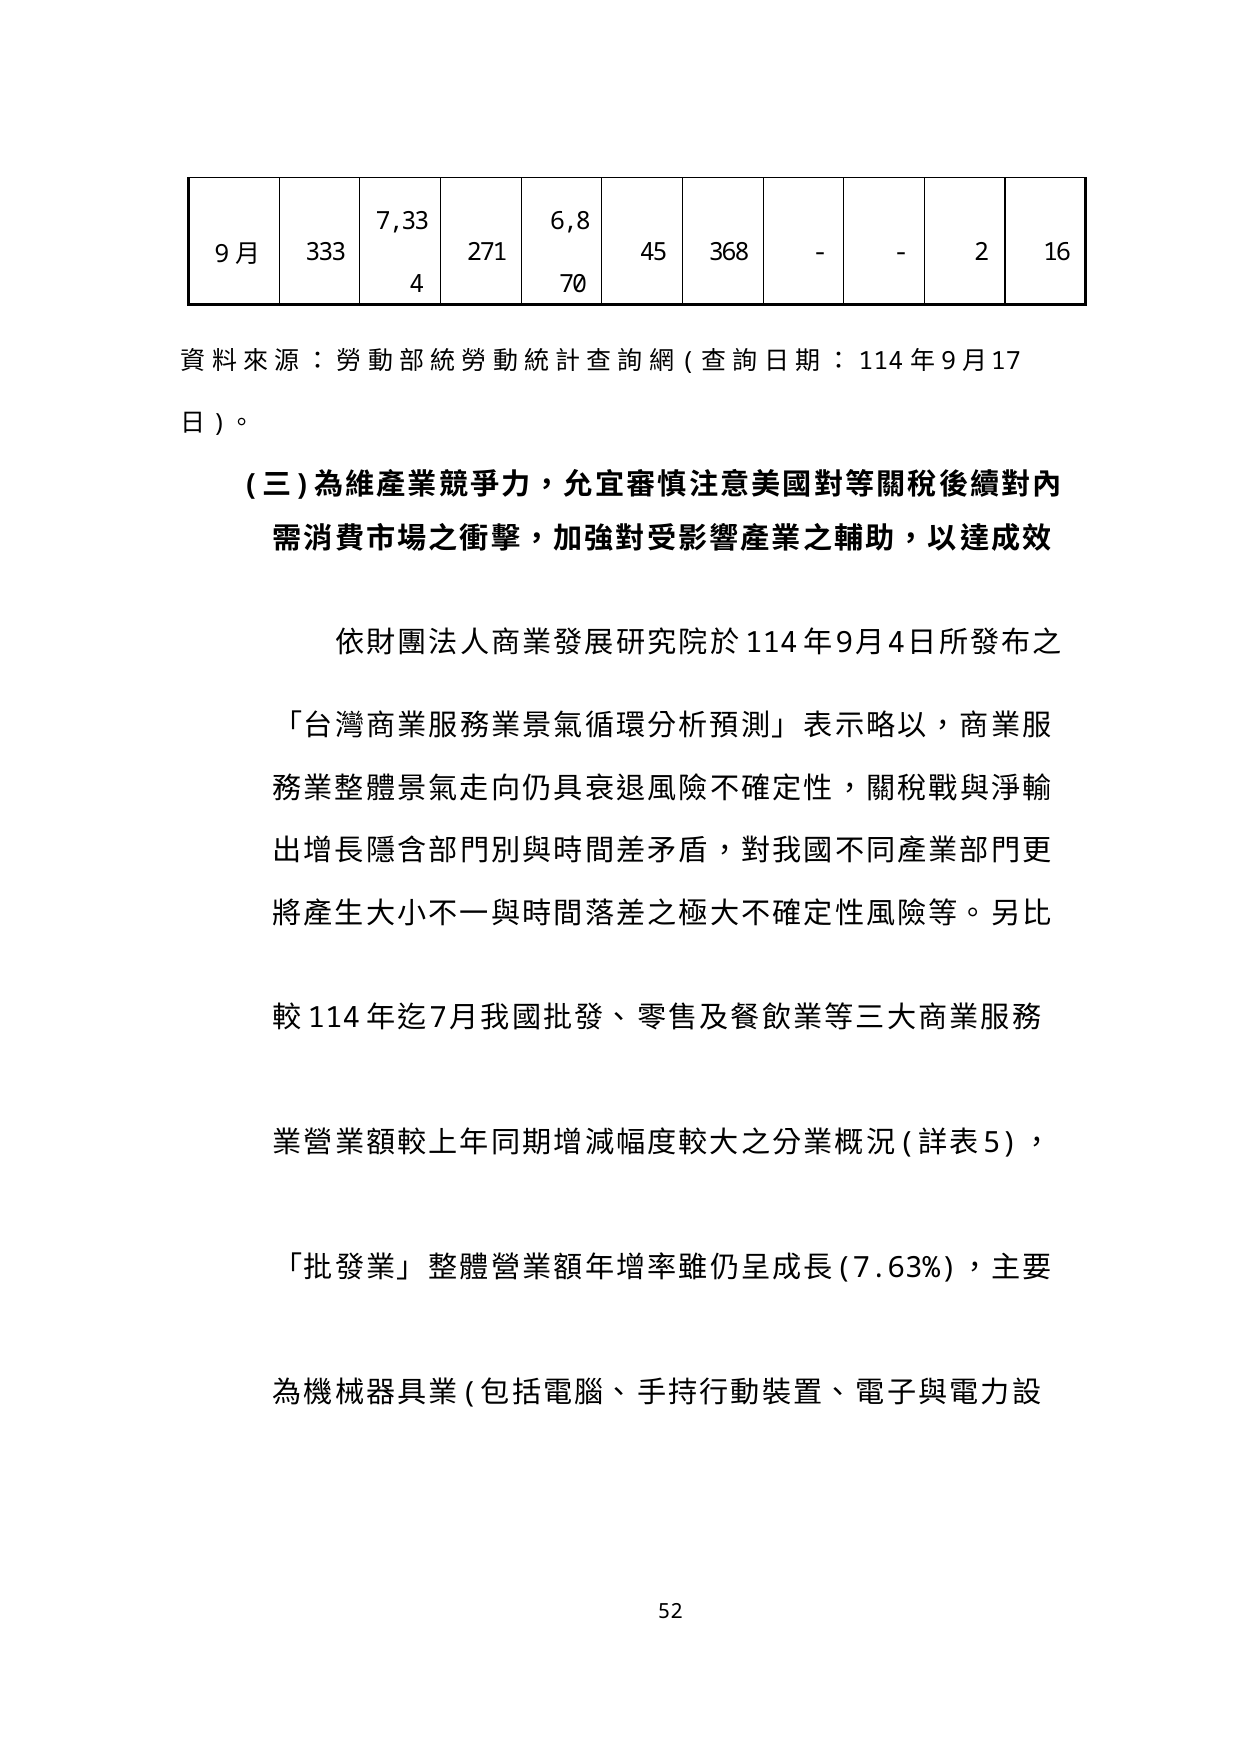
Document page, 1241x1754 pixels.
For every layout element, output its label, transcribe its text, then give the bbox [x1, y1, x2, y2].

table_cell 271 [441, 178, 521, 303]
table_cell 45 [602, 178, 682, 303]
table_cell 9月 [190, 178, 279, 303]
table_cell 368 [683, 178, 763, 303]
table_cell 6,870 [522, 178, 601, 303]
table_cell 16 [1006, 178, 1084, 303]
text (三)為維產業競爭力，允宜審慎注意美國對等關稅後續對內需消費市場之衝擊，加強對受影響產業之輔助，以達成效 [236, 431, 1063, 556]
table_cell 2 [925, 178, 1004, 303]
table_cell 7,334 [360, 178, 440, 303]
table_cell - [844, 178, 924, 303]
text 依財團法人商業發展研究院於114年9月4日所發布之「台灣商業服務業景氣循環分析預測」表示略以，商業服務業整體景氣走向仍具衰退風險不確定性，關稅戰與淨輸出增長隱含部門別與時間差矛盾，對我國不同產業部門更將產生大小不一與時間落差之極大不確定性風險等。另比較114年迄7月我國批發、零售及餐飲業等三大商業服務業營業額較上年同期增減幅度較大之分業概況(詳表5)，「批發業」整體營業額年增率雖仍呈成長(7.63%)，主要為機械器具業(包括電腦、手持行動裝置、電子與電力設 [266, 556, 1063, 1431]
table_cell 333 [280, 178, 359, 303]
text 資料來源：勞動部統勞動統計查詢網(查詢日期：114年9月17日)。 [177, 306, 1063, 431]
table_cell - [764, 178, 843, 303]
